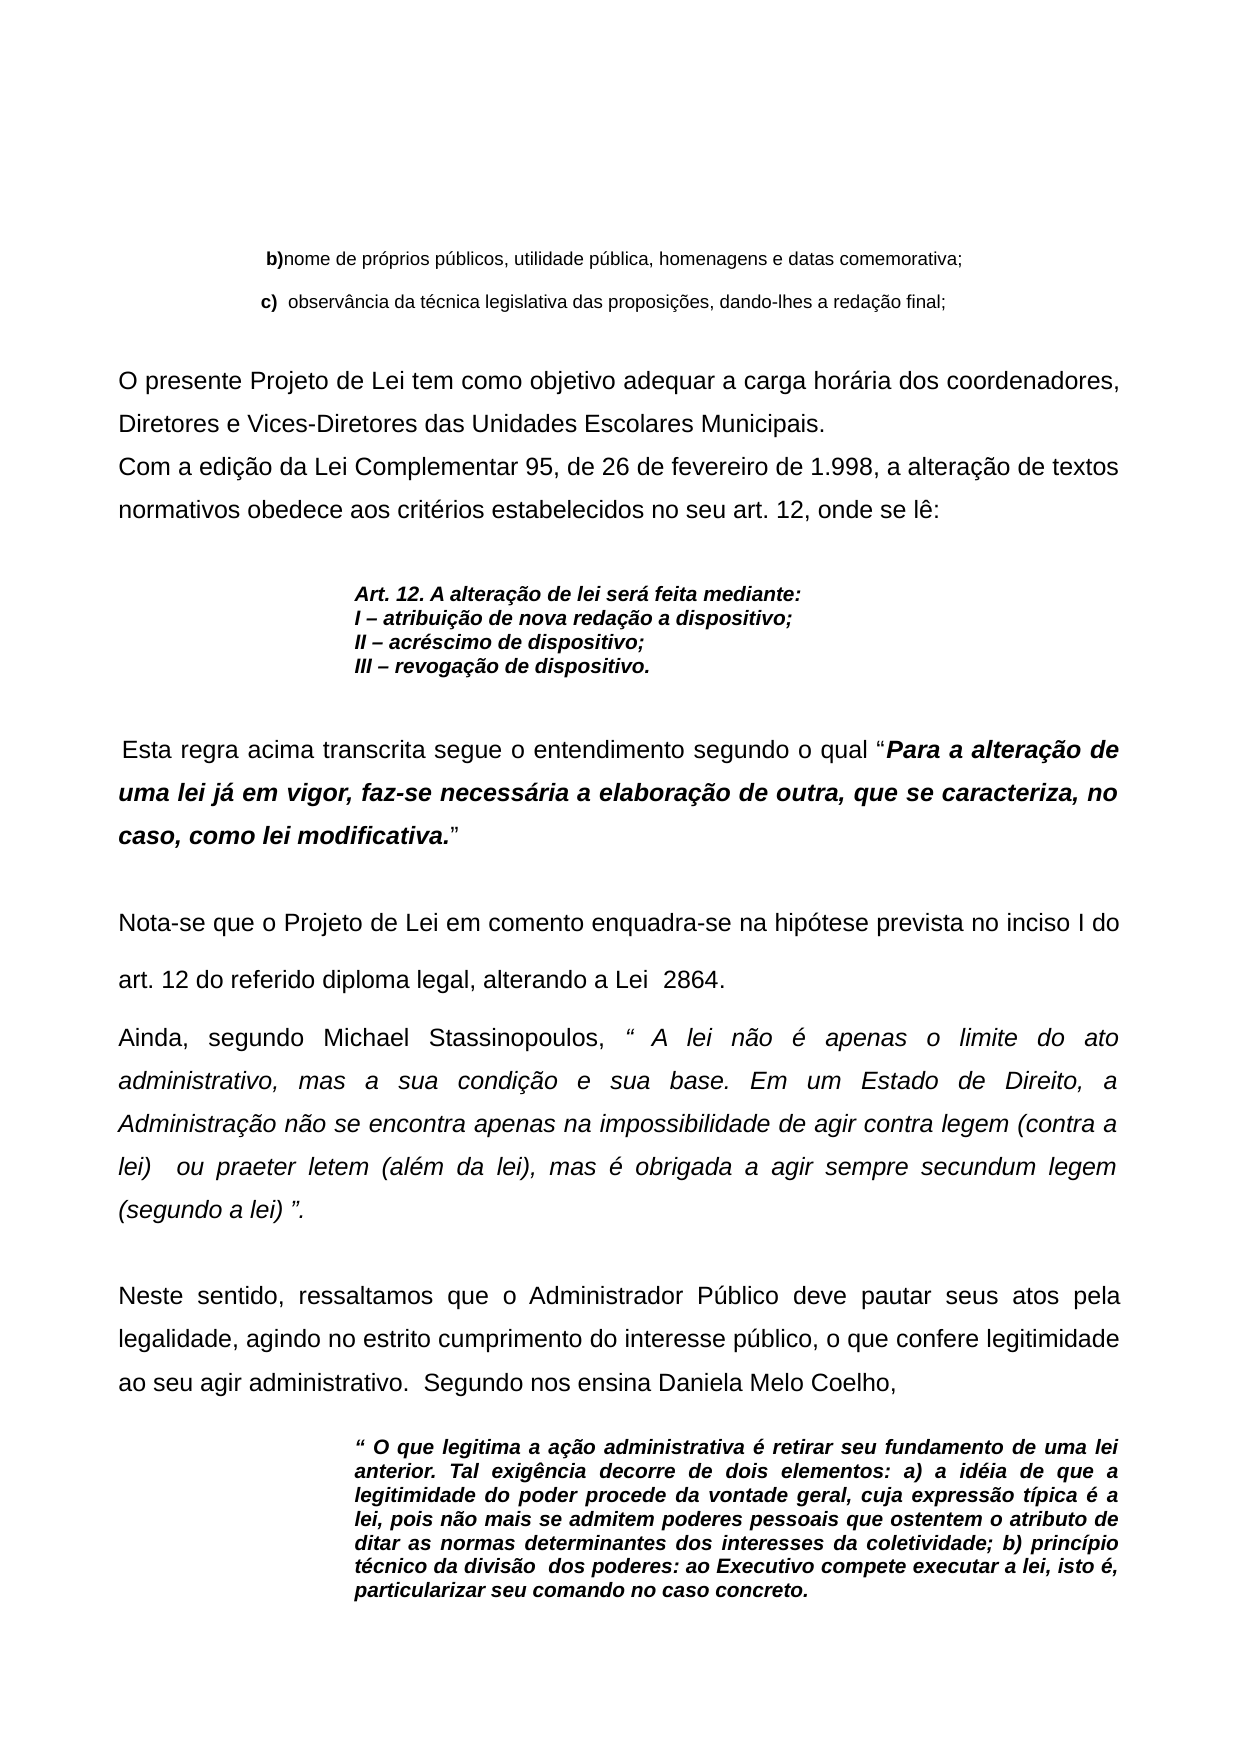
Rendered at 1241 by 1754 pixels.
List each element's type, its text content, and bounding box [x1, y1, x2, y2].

subtitle Art. 12. A alteração de lei será feita mediante: [354, 582, 1122, 606]
text III – revogação de dispositivo. [354, 653, 1122, 677]
text “ O que legitima a ação administrativa é retirar seu fundamento de uma lei anterior. Tal exigência decorre de dois elementos: a) a idéia de que a legitimidade do poder procede da vontade geral, cuja expressão típica é a lei, pois não mais se admitem poderes pessoais que ostentem o atributo de ditar as normas determinantes dos interesses da coletividade; b) princípio técnico da divisão dos poderes: ao Executivo compete executar a lei, isto é, particularizar seu comando no caso concreto. [354, 1434, 1122, 1602]
text Neste sentido, ressaltamos que o Administrador Público deve pautar seus atos pela legalidade, agindo no estrito cumprimento do interesse público, o que confere legitimidade ao seu agir administrativo. Segundo nos ensina Daniela Melo Coelho, [118, 1281, 1122, 1396]
text Com a edição da Lei Complementar 95, de 26 de fevereiro de 1.998, a alteração de textos normativos obedece aos critérios estabelecidos no seu art. 12, onde se lê: [118, 452, 1122, 524]
text c) observância da técnica legislativa das proposições, dando-lhes a redação final; [118, 291, 1122, 312]
text II – acréscimo de dispositivo; [354, 629, 1122, 653]
text I – atribuição de nova redação a dispositivo; [354, 606, 1122, 629]
text Ainda, segundo Michael Stassinopoulos, “ A lei não é apenas o limite do ato administrativo, mas a sua condição e sua base. Em um Estado de Direito, a Administração não se encontra apenas na impossibilidade de agir contra legem (contra a lei) ou praeter letem (além da lei), mas é obrigada a agir sempre secundum legem (segundo a lei) ”. [118, 1022, 1122, 1224]
text Nota-se que o Projeto de Lei em comento enquadra-se na hipótese prevista no inciso I do art. 12 do referido diploma legal, alterando a Lei 2864. [118, 907, 1122, 994]
subtitle Esta regra acima transcrita segue o entendimento segundo o qual “Para a alteração de uma lei já em vigor, faz-se necessária a elaboração de outra, que se caracteriza, no caso, como lei modificativa.” [118, 735, 1122, 850]
text O presente Projeto de Lei tem como objetivo adequar a carga horária dos coordenadores, Diretores e Vices-Diretores das Unidades Escolares Municipais. [81, 366, 1122, 438]
text b)nome de próprios públicos, utilidade pública, homenagens e datas comemorativa; [118, 247, 1122, 269]
